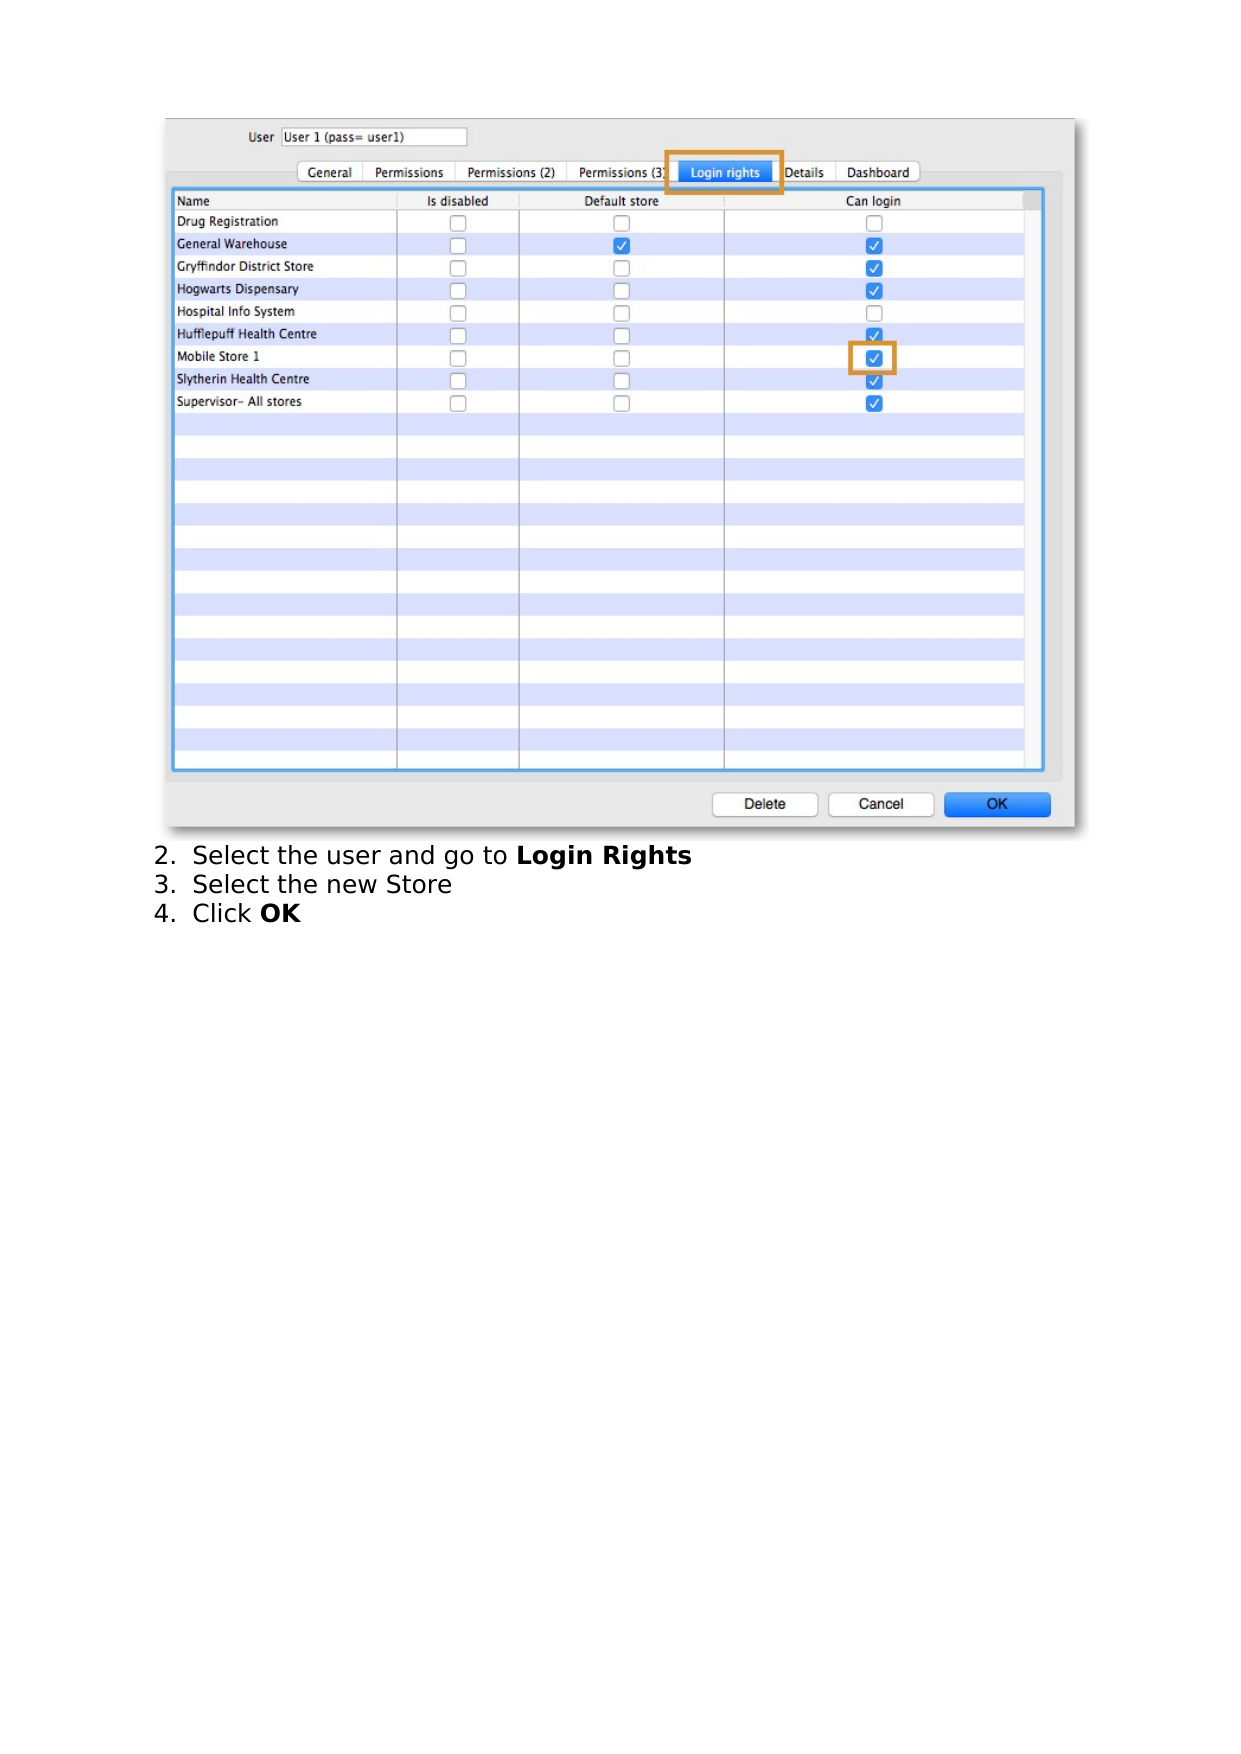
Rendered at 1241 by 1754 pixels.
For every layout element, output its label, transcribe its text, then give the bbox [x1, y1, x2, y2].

list Click OK [177, 899, 1122, 928]
picture [151, 118, 1089, 841]
list Select the new Store [177, 870, 1122, 899]
list Select the user and go to Login Rights [177, 118, 1122, 870]
